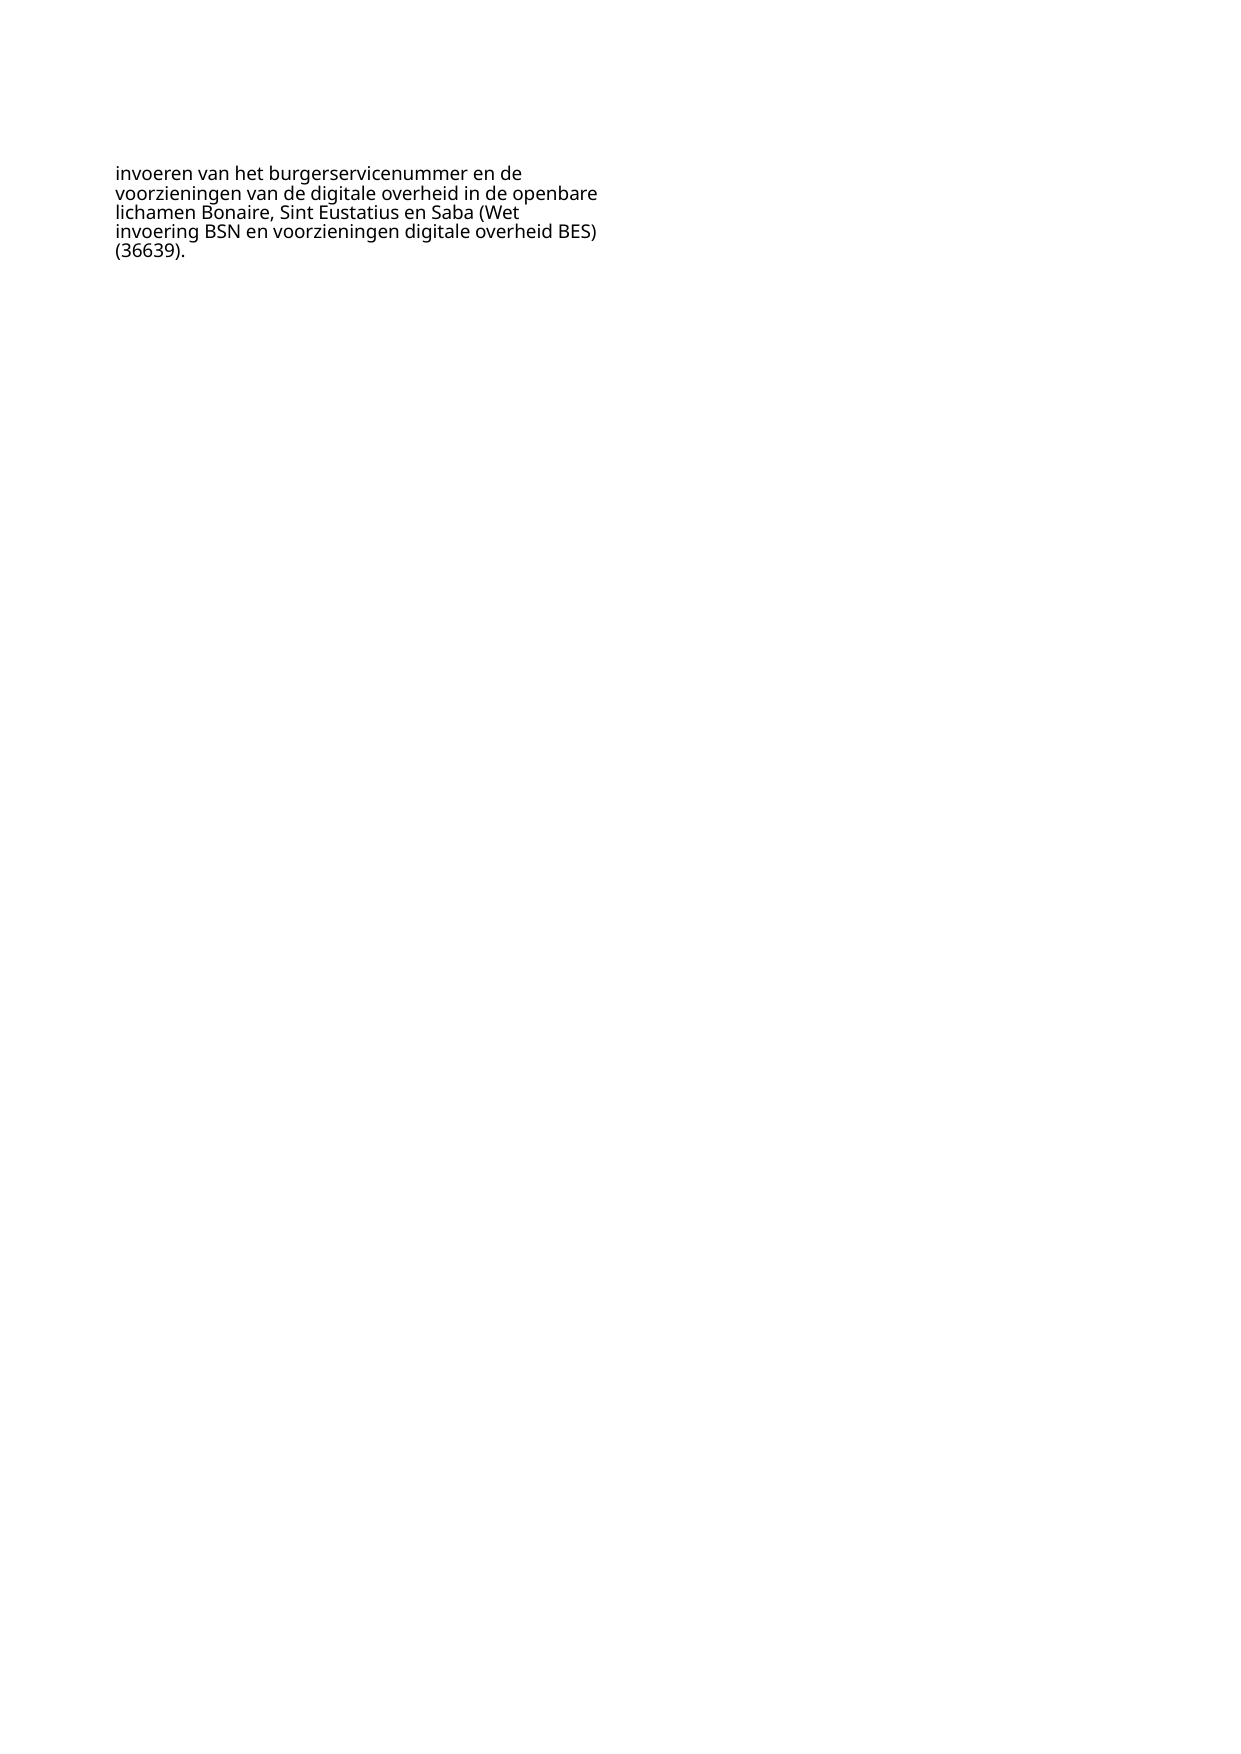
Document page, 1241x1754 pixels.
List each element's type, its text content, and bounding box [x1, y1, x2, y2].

text invoeren van het burgerservicenummer en de voorzieningen van de digitale overheid in de openbare lichamen Bonaire, Sint Eustatius en Saba (Wet invoering BSN en voorzieningen digitale overheid BES) (36639). [115, 165, 605, 262]
